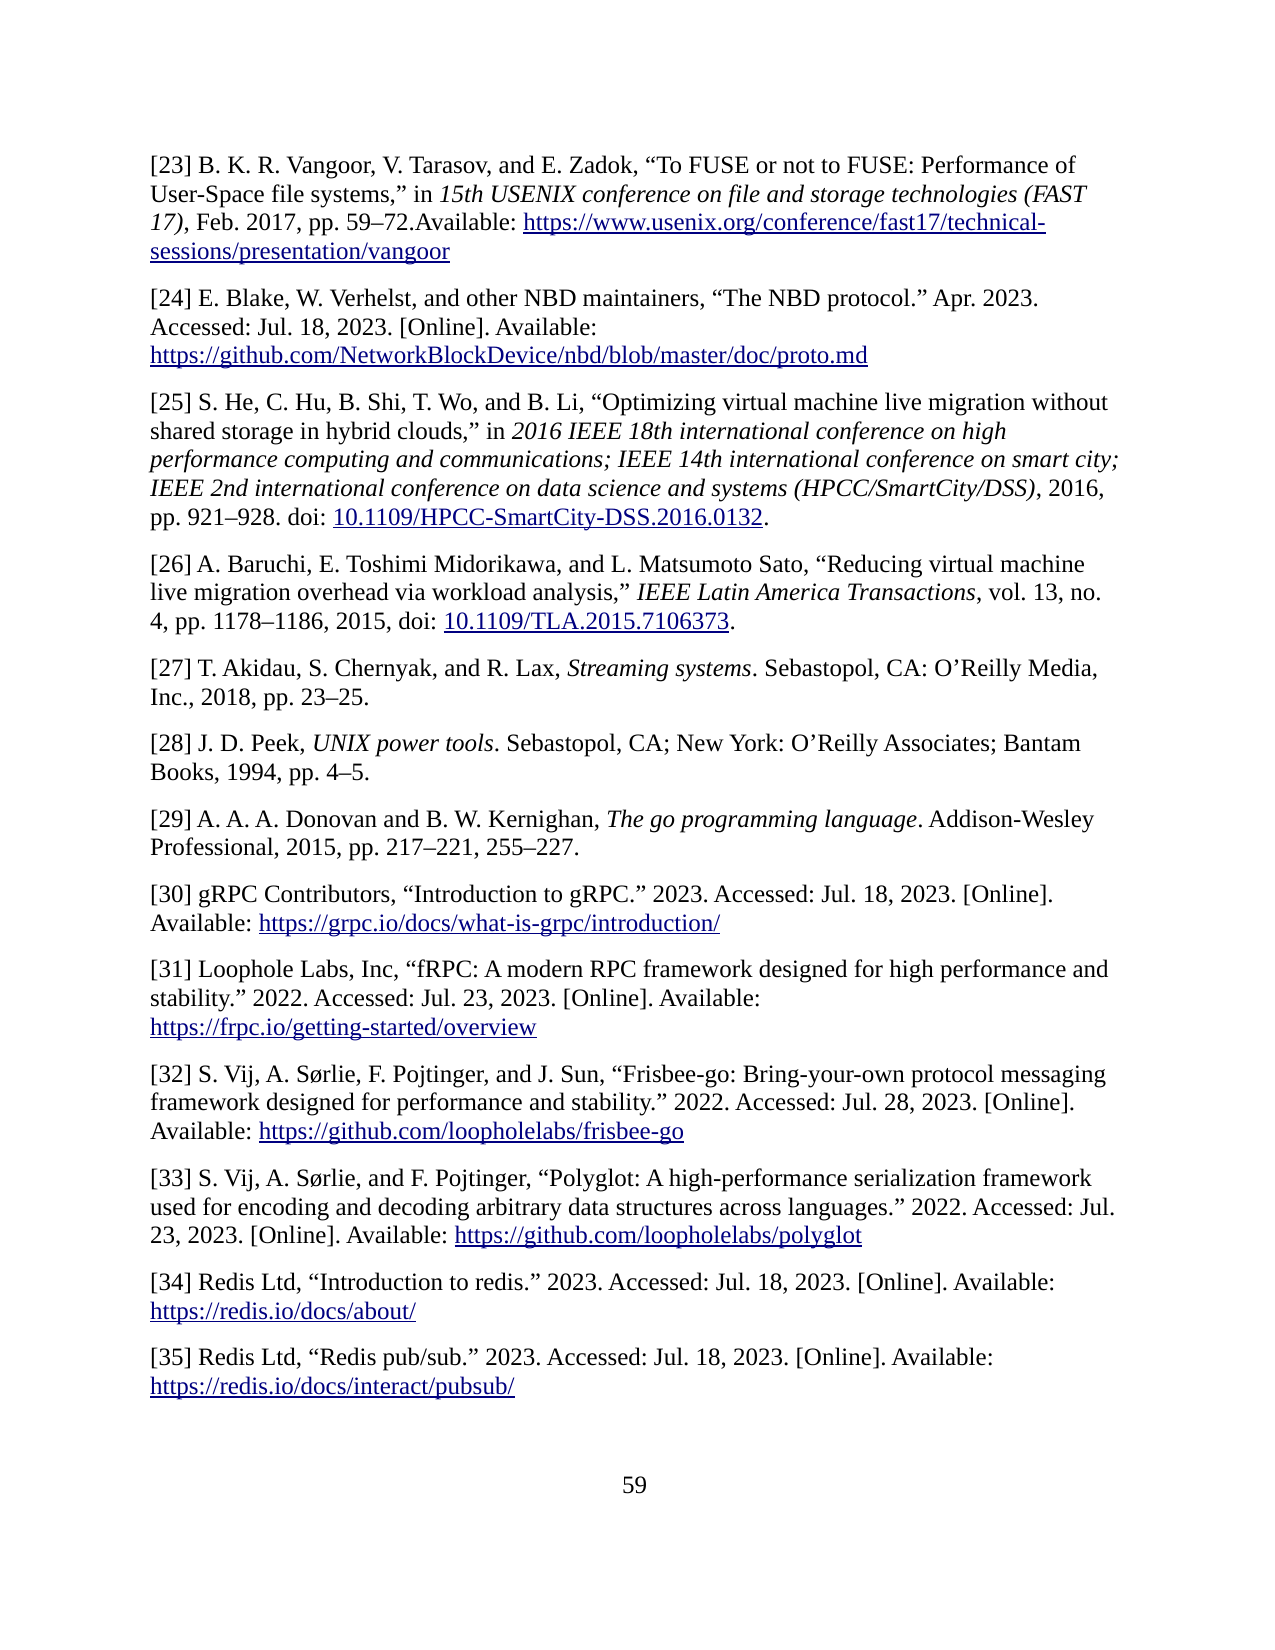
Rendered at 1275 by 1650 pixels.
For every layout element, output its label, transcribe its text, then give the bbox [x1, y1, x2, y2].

text [30] gRPC Contributors, “Introduction to gRPC.” 2023. Accessed: Jul. 18, 2023. [Online]. Available: https://grpc.io/docs/what-is-grpc/introduction/ [150, 879, 1125, 937]
text [27] T. Akidau, S. Chernyak, and R. Lax, Streaming systems. Sebastopol, CA: O’Reilly Media, Inc., 2018, pp. 23–25. [150, 653, 1125, 710]
text [26] A. Baruchi, E. Toshimi Midorikawa, and L. Matsumoto Sato, “Reducing virtual machine live migration overhead via workload analysis,” IEEE Latin America Transactions, vol. 13, no. 4, pp. 1178–1186, 2015, doi: 10.1109/TLA.2015.7106373. [150, 549, 1125, 635]
text [33] S. Vij, A. Sørlie, and F. Pojtinger, “Polyglot: A high-performance serialization framework used for encoding and decoding arbitrary data structures across languages.” 2022. Accessed: Jul. 23, 2023. [Online]. Available: https://github.com/loopholelabs/polyglot [150, 1163, 1125, 1249]
text [34] Redis Ltd, “Introduction to redis.” 2023. Accessed: Jul. 18, 2023. [Online]. Available: https://redis.io/docs/about/ [150, 1267, 1125, 1324]
text [28] J. D. Peek, UNIX power tools. Sebastopol, CA; New York: O’Reilly Associates; Bantam Books, 1994, pp. 4–5. [150, 728, 1125, 786]
text [32] S. Vij, A. Sørlie, F. Pojtinger, and J. Sun, “Frisbee-go: Bring-your-own protocol messaging framework designed for performance and stability.” 2022. Accessed: Jul. 28, 2023. [Online]. Available: https://github.com/loopholelabs/frisbee-go [150, 1059, 1125, 1145]
text [35] Redis Ltd, “Redis pub/sub.” 2023. Accessed: Jul. 18, 2023. [Online]. Available: https://redis.io/docs/interact/pubsub/ [150, 1342, 1125, 1400]
text [29] A. A. A. Donovan and B. W. Kernighan, The go programming language. Addison-Wesley Professional, 2015, pp. 217–221, 255–227. [150, 804, 1125, 861]
text [24] E. Blake, W. Verhelst, and other NBD maintainers, “The NBD protocol.” Apr. 2023. Accessed: Jul. 18, 2023. [Online]. Available: https://github.com/NetworkBlockDevice/nbd/blob/master/doc/proto.md [150, 283, 1125, 369]
text [25] S. He, C. Hu, B. Shi, T. Wo, and B. Li, “Optimizing virtual machine live migration without shared storage in hybrid clouds,” in 2016 IEEE 18th international conference on high performance computing and communications; IEEE 14th international conference on smart city; IEEE 2nd international conference on data science and systems (HPCC/SmartCity/DSS), 2016, pp. 921–928. doi: 10.1109/HPCC-SmartCity-DSS.2016.0132. [150, 387, 1125, 531]
text [31] Loophole Labs, Inc, “fRPC: A modern RPC framework designed for high performance and stability.” 2022. Accessed: Jul. 23, 2023. [Online]. Available: https://frpc.io/getting-started/overview [150, 954, 1125, 1041]
text [23] B. K. R. Vangoor, V. Tarasov, and E. Zadok, “To FUSE or not to FUSE: Performance of User-Space file systems,” in 15th USENIX conference on file and storage technologies (FAST 17), Feb. 2017, pp. 59–72.Available: https://www.usenix.org/conference/fast17/technical-sessions/presentation/vangoor [150, 150, 1125, 265]
